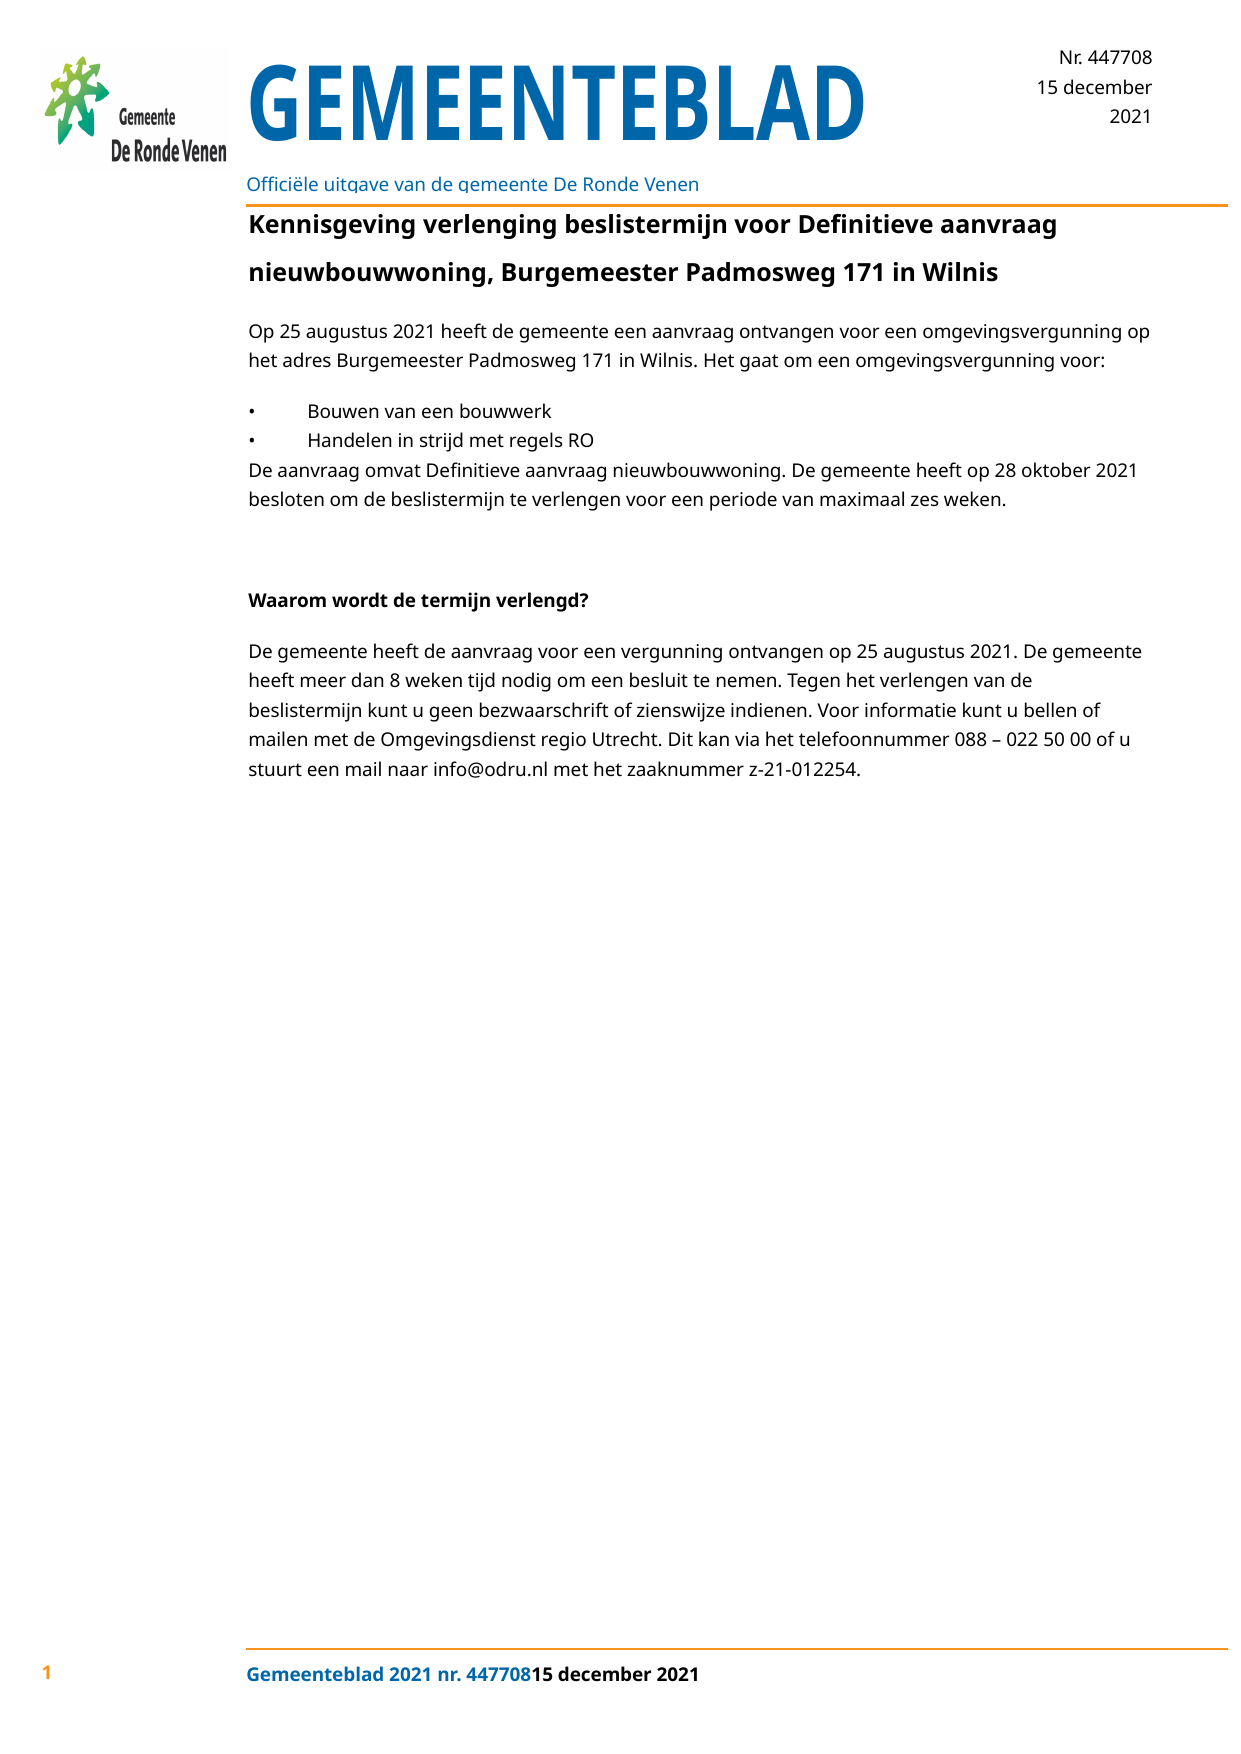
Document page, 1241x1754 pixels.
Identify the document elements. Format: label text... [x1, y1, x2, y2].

picture [41, 47, 231, 172]
list Handelen in strijd met regels RO [248, 427, 1152, 453]
text Kennisgeving verlenging beslistermijn voor Definitieve aanvraag nieuwbouwwoning, Burgemeester Padmosweg 171 in Wilnis [248, 207, 1152, 288]
text Waarom wordt de termijn verlengd? [248, 587, 1152, 613]
text Op 25 augustus 2021 heeft de gemeente een aanvraag ontvangen voor een omgevingsvergunning op het adres Burgemeester Padmosweg 171 in Wilnis. Het gaat om een omgevingsvergunning voor: [248, 318, 1152, 373]
text De gemeente heeft de aanvraag voor een vergunning ontvangen op 25 augustus 2021. De gemeente heeft meer dan 8 weken tijd nodig om een besluit te nemen. Tegen het verlengen van de beslistermijn kunt u geen bezwaarschrift of zienswijze indienen. Voor informatie kunt u bellen of mailen met de Omgevingsdienst regio Utrecht. Dit kan via het telefoonnummer 088 – 022 50 00 of u stuurt een mail naar info@odru.nl met het zaaknummer z-21-012254. [248, 638, 1152, 782]
list Bouwen van een bouwwerk [248, 398, 1152, 424]
text De aanvraag omvat Definitieve aanvraag nieuwbouwwoning. De gemeente heeft op 28 oktober 2021 besloten om de beslistermijn te verlengen voor een periode van maximaal zes weken. [248, 457, 1152, 512]
